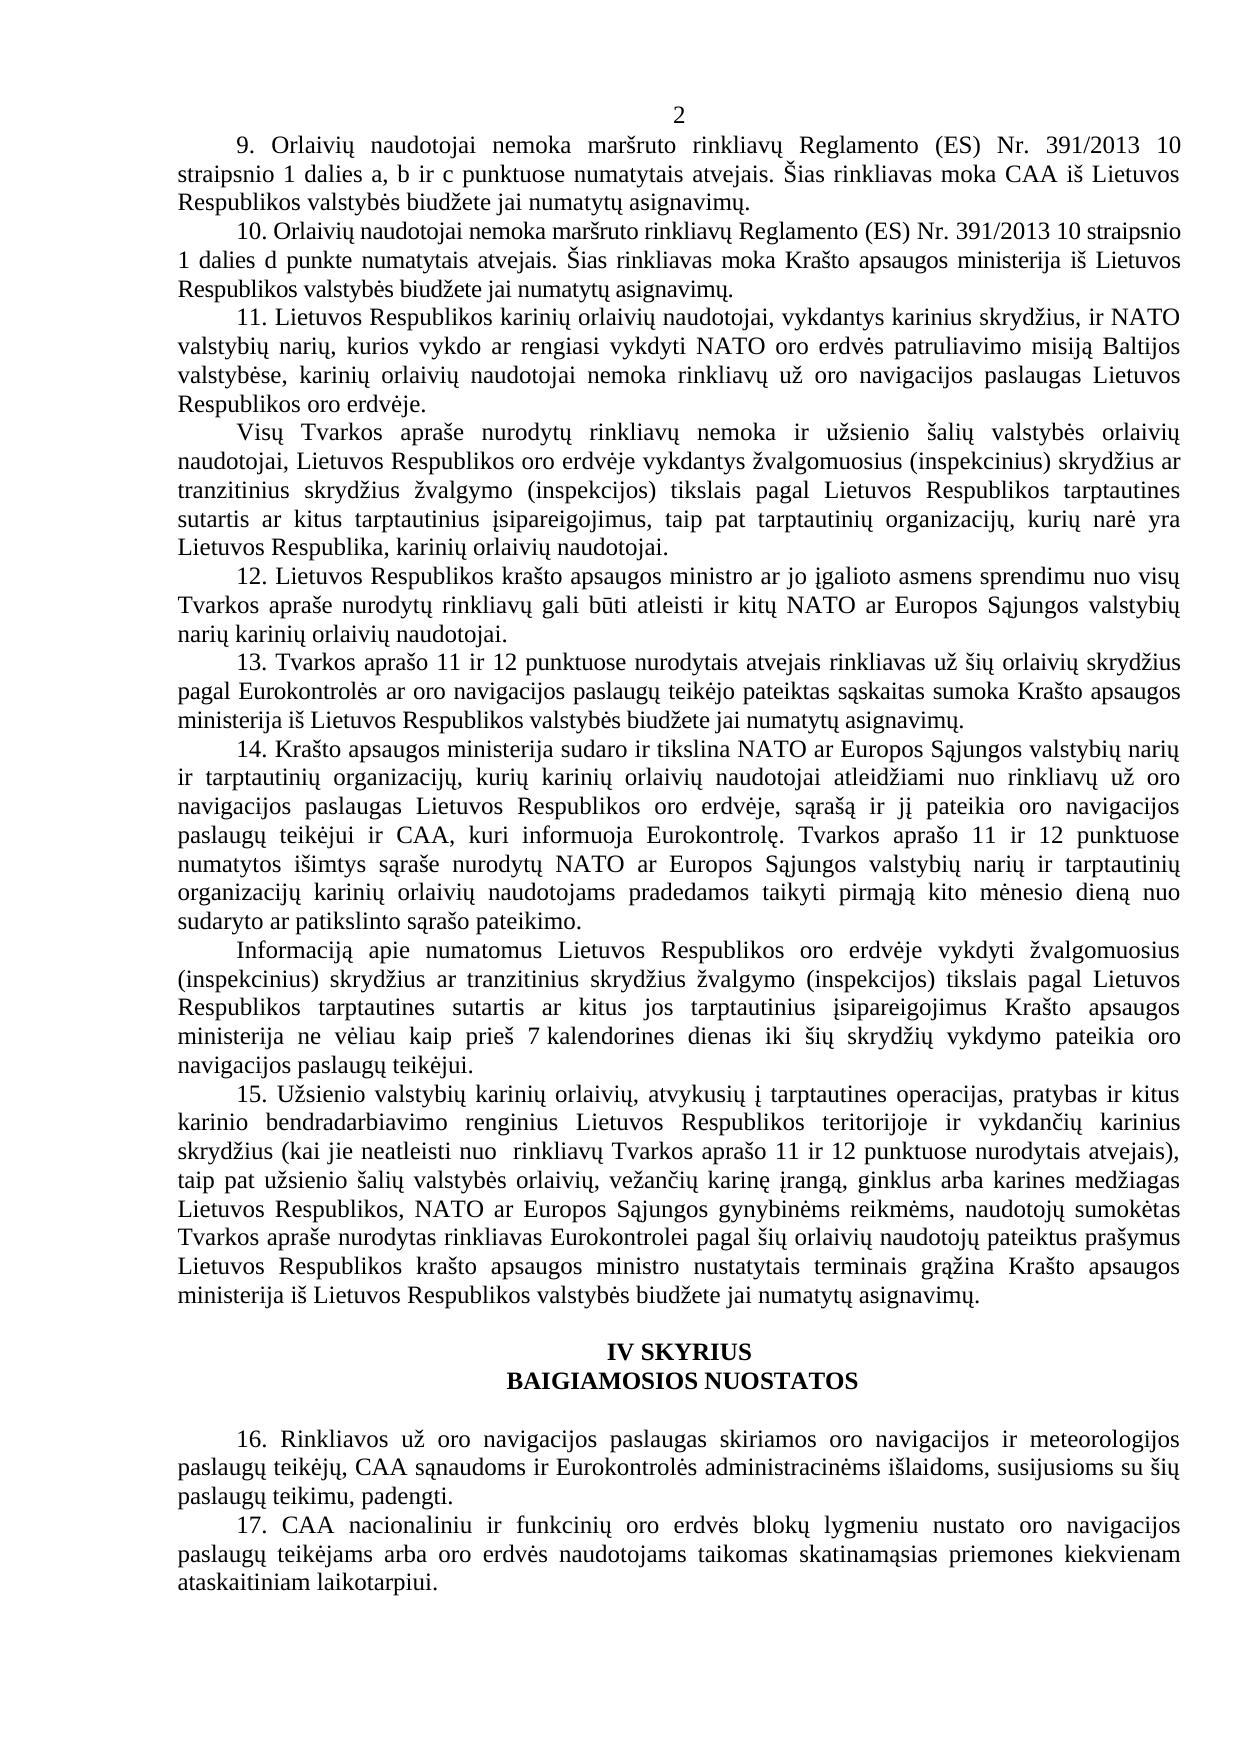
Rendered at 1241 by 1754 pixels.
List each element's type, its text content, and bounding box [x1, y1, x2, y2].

text 15. Užsienio valstybių karinių orlaivių, atvykusių į tarptautines operacijas, pratybas ir kitus karinio bendradarbiavimo renginius Lietuvos Respublikos teritorijoje ir vykdančių karinius skrydžius (kai jie neatleisti nuo rinkliavų Tvarkos aprašo 11 ir 12 punktuose nurodytais atvejais), taip pat užsienio šalių valstybės orlaivių, vežančių karinę įrangą, ginklus arba karines medžiagas Lietuvos Respublikos, NATO ar Europos Sąjungos gynybinėms reikmėms, naudotojų sumokėtas Tvarkos apraše nurodytas rinkliavas Eurokontrolei pagal šių orlaivių naudotojų pateiktus prašymus Lietuvos Respublikos krašto apsaugos ministro nustatytais terminais grąžina Krašto apsaugos ministerija iš Lietuvos Respublikos valstybės biudžete jai numatytų asignavimų. [177, 1079, 1181, 1309]
text 9. Orlaivių naudotojai nemoka maršruto rinkliavų Reglamento (ES) Nr. 391/2013 10 straipsnio 1 dalies a, b ir c punktuose numatytais atvejais. Šias rinkliavas moka CAA iš Lietuvos Respublikos valstybės biudžete jai numatytų asignavimų. [177, 130, 1181, 216]
text 17. CAA nacionaliniu ir funkcinių oro erdvės blokų lygmeniu nustato oro navigacijos paslaugų teikėjams arba oro erdvės naudotojams taikomas skatinamąsias priemones kiekvienam ataskaitiniam laikotarpiui. [177, 1510, 1181, 1596]
text 14. Krašto apsaugos ministerija sudaro ir tikslina NATO ar Europos Sąjungos valstybių narių ir tarptautinių organizacijų, kurių karinių orlaivių naudotojai atleidžiami nuo rinkliavų už oro navigacijos paslaugas Lietuvos Respublikos oro erdvėje, sąrašą ir jį pateikia oro navigacijos paslaugų teikėjui ir CAA, kuri informuoja Eurokontrolę. Tvarkos aprašo 11 ir 12 punktuose numatytos išimtys sąraše nurodytų NATO ar Europos Sąjungos valstybių narių ir tarptautinių organizacijų karinių orlaivių naudotojams pradedamos taikyti pirmąją kito mėnesio dieną nuo sudaryto ar patikslinto sąrašo pateikimo. [177, 734, 1181, 935]
text BAIGIAMOSIOS NUOSTATOS [177, 1366, 1181, 1395]
text Visų Tvarkos apraše nurodytų rinkliavų nemoka ir užsienio šalių valstybės orlaivių naudotojai, Lietuvos Respublikos oro erdvėje vykdantys žvalgomuosius (inspekcinius) skrydžius ar tranzitinius skrydžius žvalgymo (inspekcijos) tikslais pagal Lietuvos Respublikos tarptautines sutartis ar kitus tarptautinius įsipareigojimus, taip pat tarptautinių organizacijų, kurių narė yra Lietuvos Respublika, karinių orlaivių naudotojai. [177, 417, 1181, 561]
text IV SKYRIUS [177, 1337, 1181, 1366]
text 10. Orlaivių naudotojai nemoka maršruto rinkliavų Reglamento (ES) Nr. 391/2013 10 straipsnio 1 dalies d punkte numatytais atvejais. Šias rinkliavas moka Krašto apsaugos ministerija iš Lietuvos Respublikos valstybės biudžete jai numatytų asignavimų. [177, 216, 1181, 302]
text 12. Lietuvos Respublikos krašto apsaugos ministro ar jo įgalioto asmens sprendimu nuo visų Tvarkos apraše nurodytų rinkliavų gali būti atleisti ir kitų NATO ar Europos Sąjungos valstybių narių karinių orlaivių naudotojai. [177, 561, 1181, 647]
text 11. Lietuvos Respublikos karinių orlaivių naudotojai, vykdantys karinius skrydžius, ir NATO valstybių narių, kurios vykdo ar rengiasi vykdyti NATO oro erdvės patruliavimo misiją Baltijos valstybėse, karinių orlaivių naudotojai nemoka rinkliavų už oro navigacijos paslaugas Lietuvos Respublikos oro erdvėje. [177, 302, 1181, 417]
text 16. Rinkliavos už oro navigacijos paslaugas skiriamos oro navigacijos ir meteorologijos paslaugų teikėjų, CAA sąnaudoms ir Eurokontrolės administracinėms išlaidoms, susijusioms su šių paslaugų teikimu, padengti. [177, 1424, 1181, 1510]
text 13. Tvarkos aprašo 11 ir 12 punktuose nurodytais atvejais rinkliavas už šių orlaivių skrydžius pagal Eurokontrolės ar oro navigacijos paslaugų teikėjo pateiktas sąskaitas sumoka Krašto apsaugos ministerija iš Lietuvos Respublikos valstybės biudžete jai numatytų asignavimų. [177, 647, 1181, 734]
text Informaciją apie numatomus Lietuvos Respublikos oro erdvėje vykdyti žvalgomuosius (inspekcinius) skrydžius ar tranzitinius skrydžius žvalgymo (inspekcijos) tikslais pagal Lietuvos Respublikos tarptautines sutartis ar kitus jos tarptautinius įsipareigojimus Krašto apsaugos ministerija ne vėliau kaip prieš 7 kalendorines dienas iki šių skrydžių vykdymo pateikia oro navigacijos paslaugų teikėjui. [177, 935, 1181, 1079]
